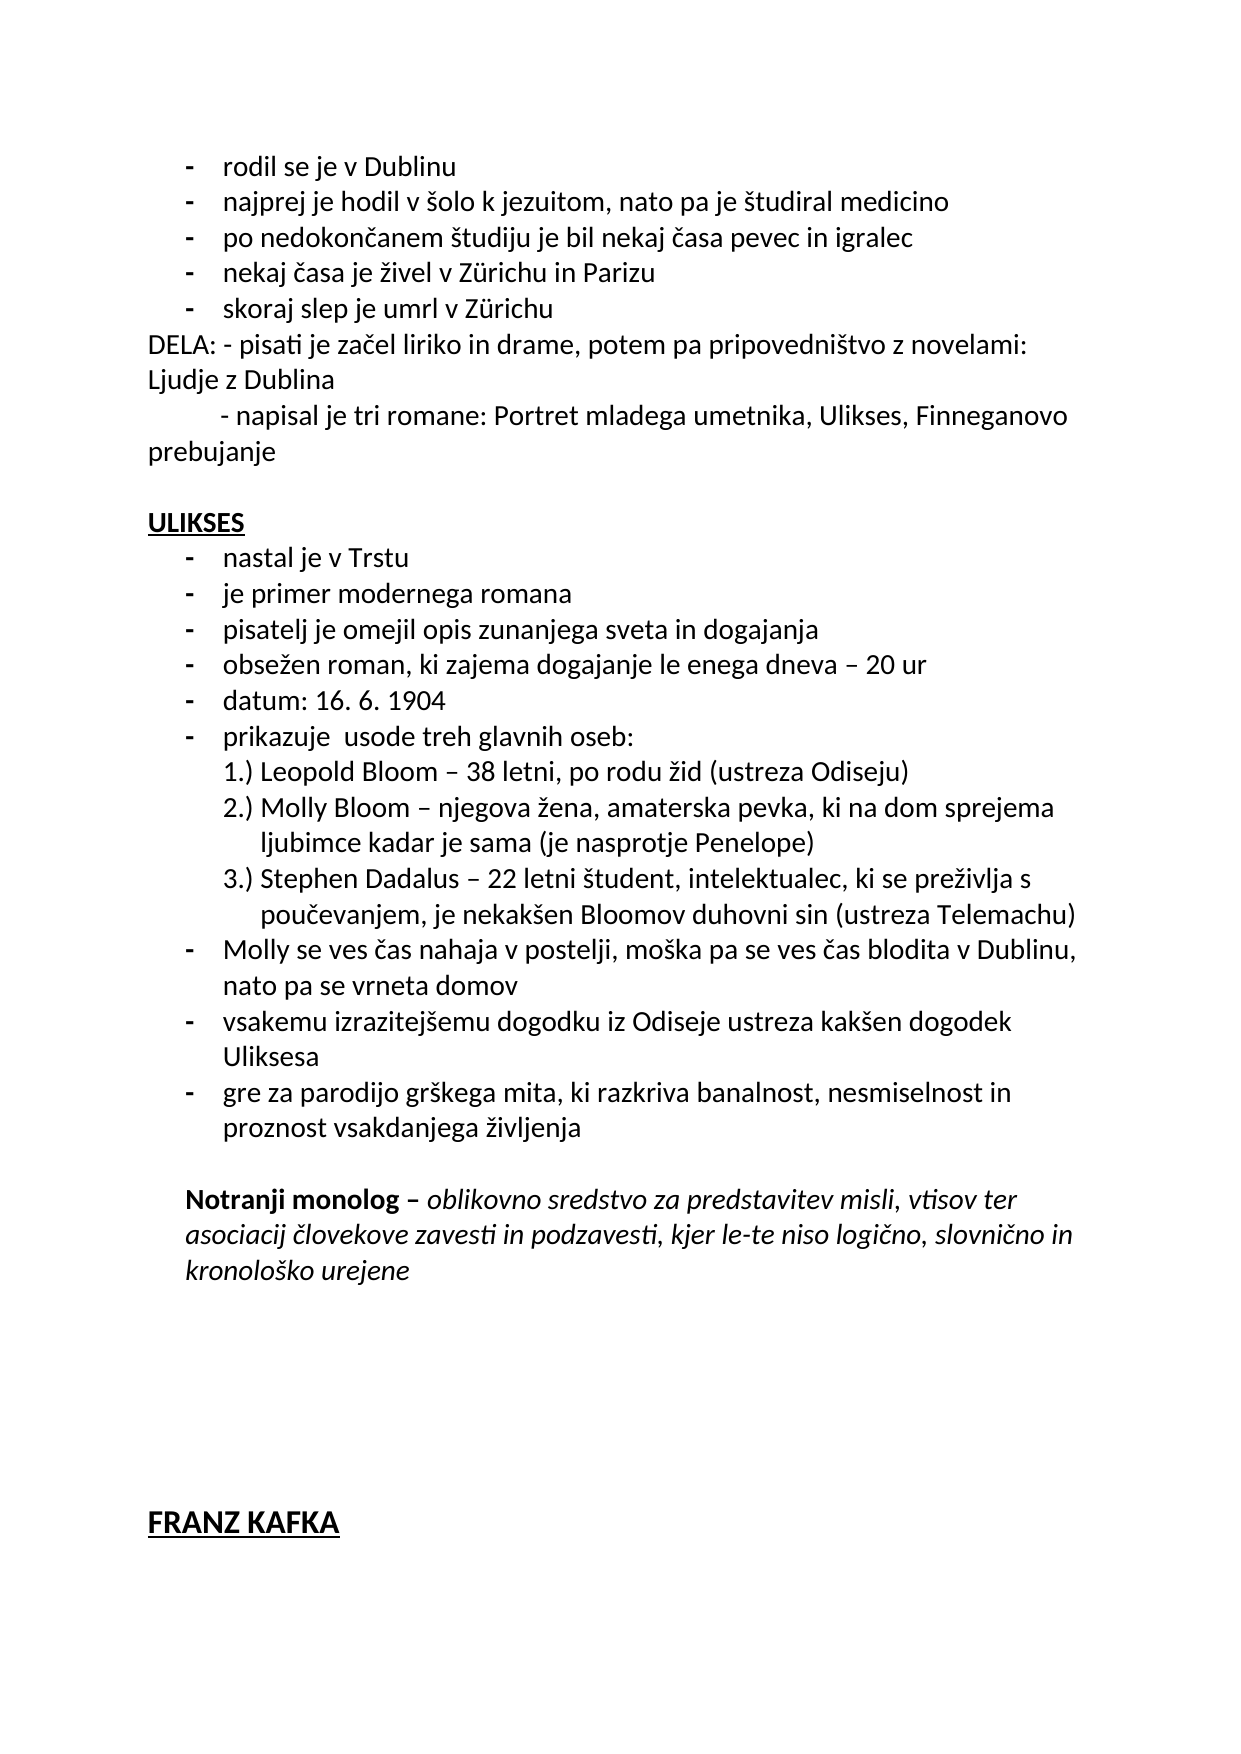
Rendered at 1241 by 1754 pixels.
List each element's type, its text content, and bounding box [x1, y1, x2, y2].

list je primer modernega romana [185, 575, 1093, 611]
list Stephen Dadalus – 22 letni študent, intelektualec, ki se preživlja s poučevanjem, je nekakšen Bloomov duhovni sin (ustreza Telemachu) [223, 860, 1093, 931]
list Molly se ves čas nahaja v postelji, moška pa se ves čas blodita v Dublinu, nato pa se vrneta domov [185, 931, 1093, 1003]
text ULIKSES [148, 504, 1093, 539]
text FRANZ KAFKA [148, 1501, 1093, 1542]
list rodil se je v Dublinu [185, 148, 1093, 183]
text Notranji monolog – oblikovno sredstvo za predstavitev misli, vtisov ter asociacij človekove zavesti in podzavesti, kjer le-te niso logično, slovnično in kronološko urejene [185, 1181, 1093, 1288]
list Molly Bloom – njegova žena, amaterska pevka, ki na dom sprejema ljubimce kadar je sama (je nasprotje Penelope) [223, 789, 1093, 860]
list skoraj slep je umrl v Zürichu [185, 290, 1093, 326]
list nekaj časa je živel v Zürichu in Parizu [185, 254, 1093, 290]
list datum: 16. 6. 1904 [185, 682, 1093, 718]
list Leopold Bloom – 38 letni, po rodu žid (ustreza Odiseju) [223, 753, 1093, 789]
list najprej je hodil v šolo k jezuitom, nato pa je študiral medicino [185, 183, 1093, 219]
list prikazuje usode treh glavnih oseb: [185, 718, 1093, 753]
list vsakemu izrazitejšemu dogodku iz Odiseje ustreza kakšen dogodek Uliksesa [185, 1003, 1093, 1074]
text - napisal je tri romane: Portret mladega umetnika, Ulikses, Finneganovo prebujanje [148, 397, 1093, 468]
list pisatelj je omejil opis zunanjega sveta in dogajanja [185, 611, 1093, 646]
text DELA: - pisati je začel liriko in drame, potem pa pripovedništvo z novelami: Ljudje z Dublina [148, 326, 1093, 397]
list po nedokončanem študiju je bil nekaj časa pevec in igralec [185, 219, 1093, 254]
list gre za parodijo grškega mita, ki razkriva banalnost, nesmiselnost in proznost vsakdanjega življenja [185, 1074, 1093, 1145]
list obsežen roman, ki zajema dogajanje le enega dneva – 20 ur [185, 646, 1093, 682]
list nastal je v Trstu [185, 539, 1093, 575]
